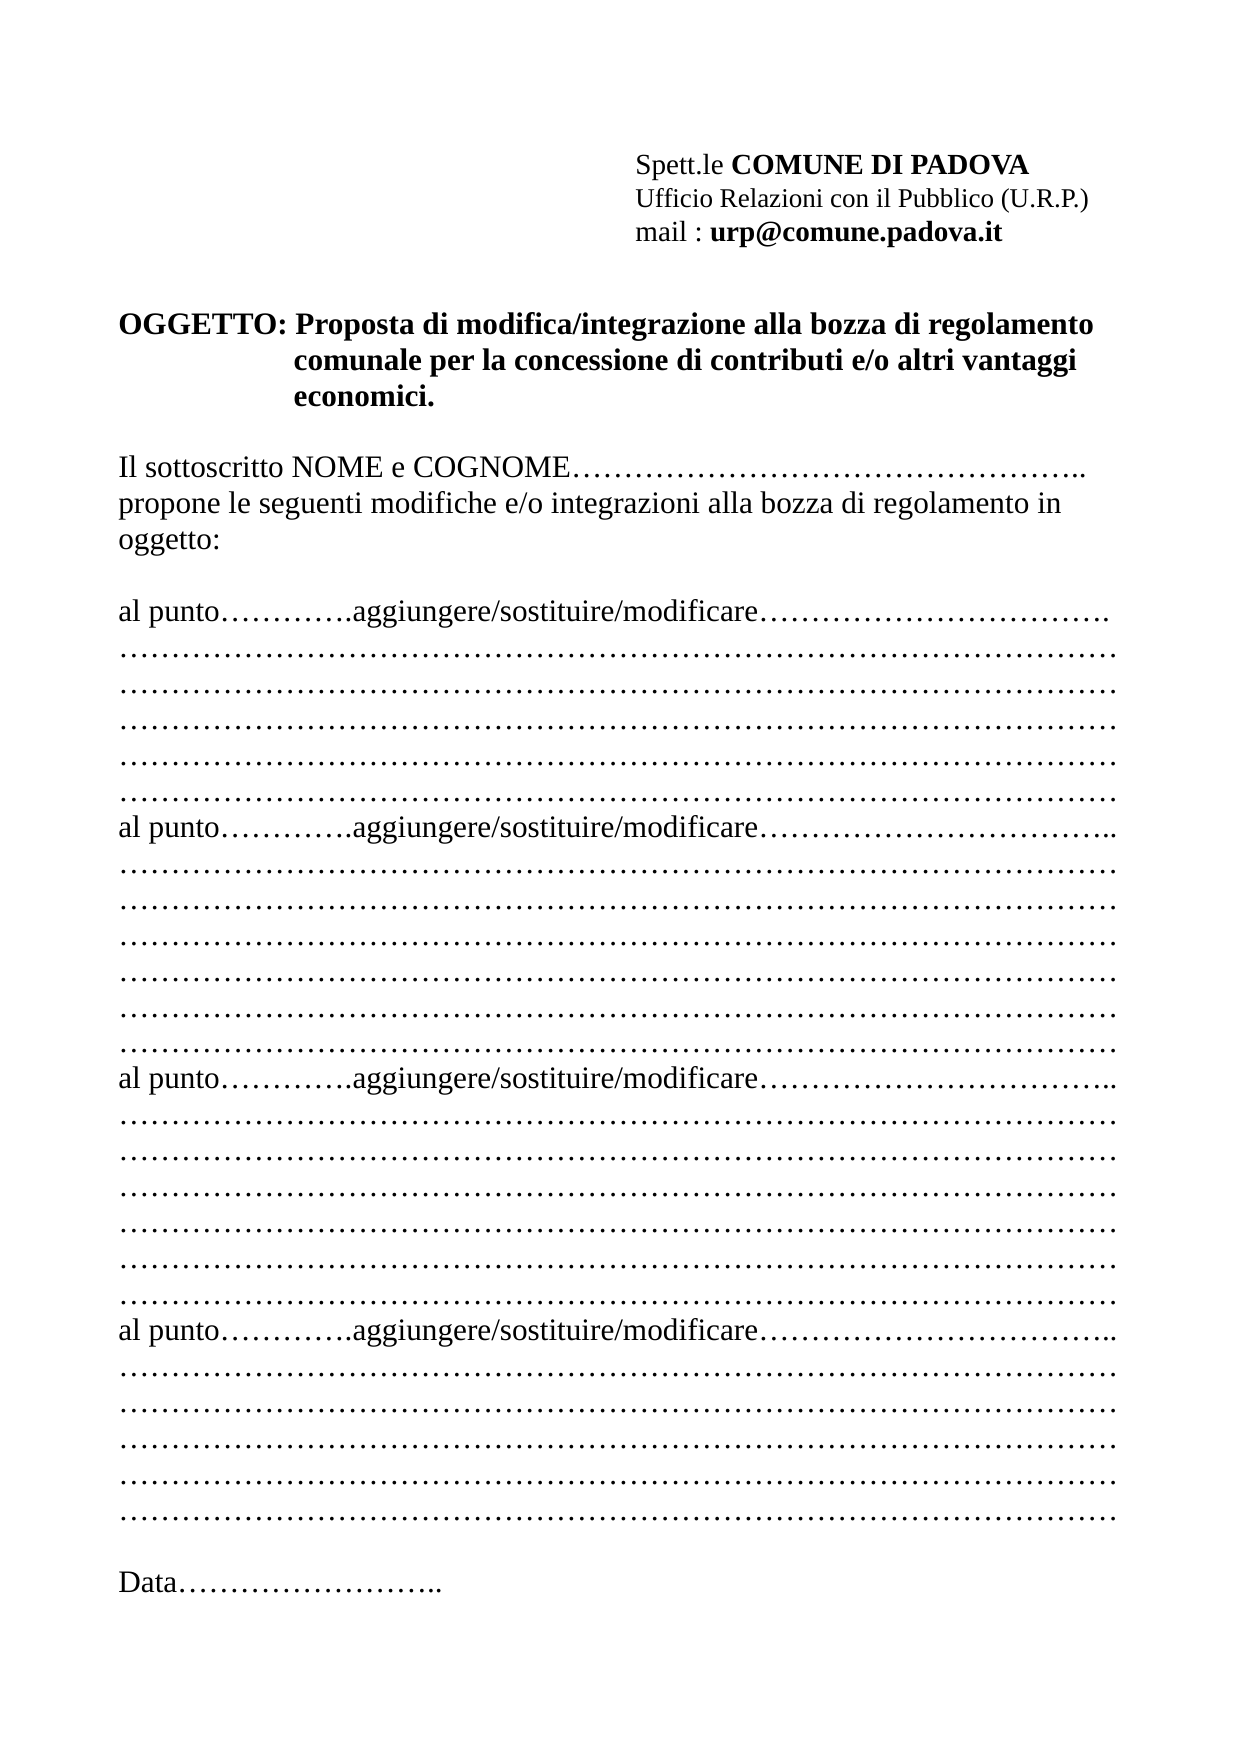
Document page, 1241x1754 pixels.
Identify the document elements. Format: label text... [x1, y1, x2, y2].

text mail : urp@comune.padova.it [118, 214, 1122, 247]
text ………………………………………………………………………………………………………………………………………………………………………………………………………………………………………………………………………………………………………………………………………………………………………………………………………………………………………… [118, 1347, 1122, 1527]
text …………………………………………………………………………………… [118, 628, 1122, 664]
text …………………………………………………………………………………… [118, 1024, 1122, 1060]
text Spett.le COMUNE DI PADOVA [118, 147, 1122, 180]
text Il sottoscritto NOME e COGNOME………………………………………….. [118, 449, 1122, 485]
text OGGETTO: Proposta di modifica/integrazione alla bozza di regolamento comunale per la concessione di contributi e/o altri vantaggi economici. [118, 305, 1122, 413]
text al punto………….aggiungere/sostituire/modificare……………………………..……………………………………………………………………………………………………………………………………………………………………………………………………………………………………………………………………………………………………………………………………………………………………………………………………………………………………………………………………………………………………………………………… [118, 1060, 1122, 1311]
text ……………………………………………………………………………………………………………………………………………………………………………………………………………………………………………………………… [118, 664, 1122, 772]
text Ufficio Relazioni con il Pubblico (U.R.P.) [118, 180, 1122, 214]
text ……………………………………………………………………………………………………………………………………………………………………………………………………………………………………………………………… [118, 916, 1122, 1024]
text propone le seguenti modifiche e/o integrazioni alla bozza di regolamento in oggetto: [118, 485, 1122, 557]
text al punto………….aggiungere/sostituire/modificare…………………………….. [118, 1311, 1122, 1347]
text ………………………………………………………………………………………………………………………………………………………………………… [118, 844, 1122, 916]
text Data…………………….. [118, 1563, 1122, 1599]
text …………………………………………………………………………………… [118, 772, 1122, 808]
text al punto………….aggiungere/sostituire/modificare……………………………. [118, 592, 1122, 628]
text al punto………….aggiungere/sostituire/modificare…………………………….. [118, 808, 1122, 844]
